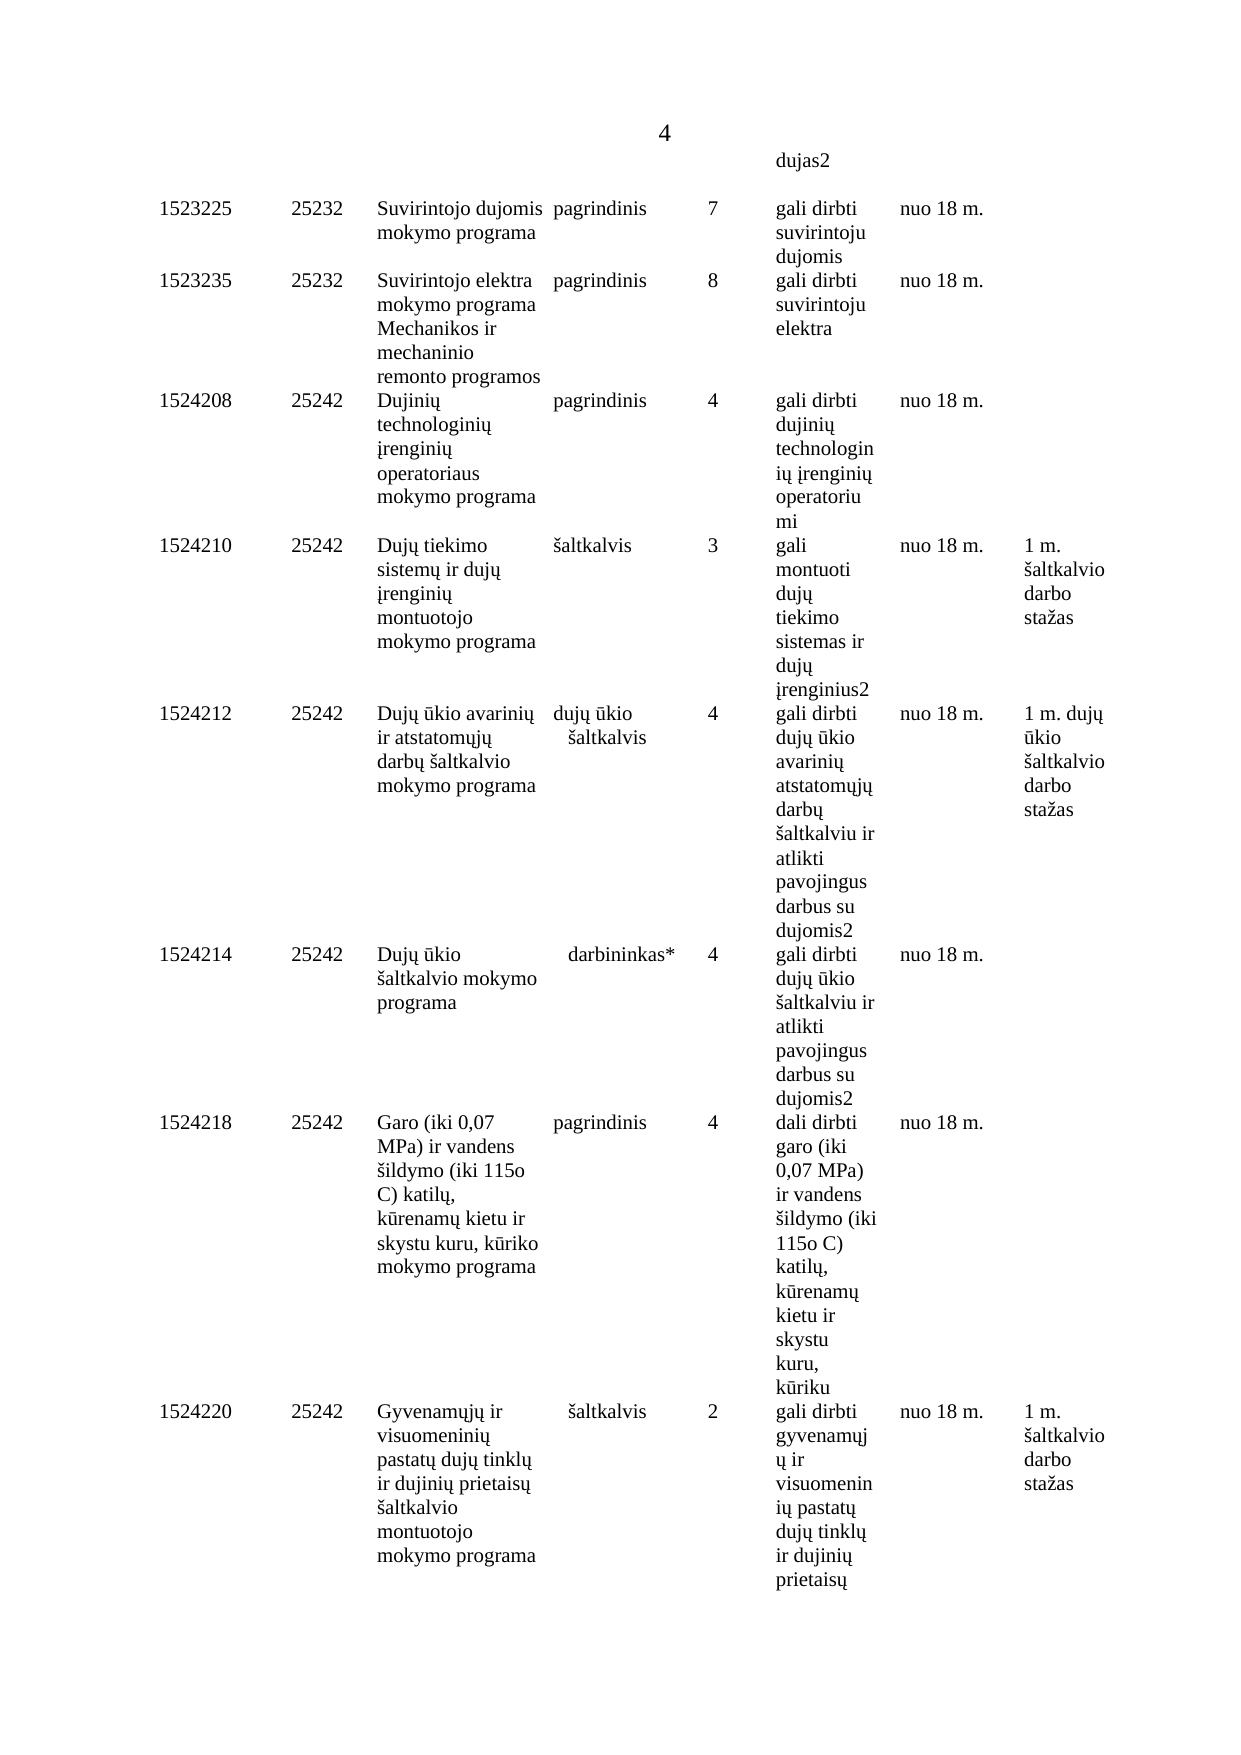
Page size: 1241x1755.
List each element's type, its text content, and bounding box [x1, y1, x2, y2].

table_cell darbininkas* [554, 942, 691, 1110]
table_cell pagrindinis [554, 196, 691, 268]
table_cell pagrindinis [554, 388, 691, 533]
table_cell gali dirbti dujų ūkio avarinių atstatomųjų darbų šaltkalviu ir atlikti pavojingus darbus su dujomis2 [764, 701, 888, 942]
table_cell gali dirbti dujų ūkio šaltkalviu ir atlikti pavojingus darbus su dujomis2 [764, 942, 888, 1110]
table_cell [554, 148, 691, 172]
table_cell Dujų tiekimo sistemų ir dujų įrenginių montuotojo mokymo programa [363, 533, 554, 701]
table_cell nuo 18 m. [889, 1110, 1013, 1399]
table_cell Garo (iki 0,07 MPa) ir vandens šildymo (iki 115o C) katilų, kūrenamų kietu ir skystu kuru, kūriko mokymo programa [363, 1110, 554, 1399]
table_cell 4 [691, 1110, 764, 1399]
table_cell 1524208 [148, 388, 280, 533]
table_cell [1130, 533, 1196, 701]
table_cell 1524220 [148, 1399, 280, 1591]
table_cell nuo 18 m. [889, 533, 1013, 701]
table_cell [889, 172, 1013, 196]
table_cell [1013, 196, 1130, 268]
table_cell nuo 18 m. [889, 268, 1013, 388]
table_cell [1130, 388, 1196, 533]
table_cell nuo 18 m. [889, 388, 1013, 533]
table_cell 25232 [280, 196, 363, 268]
table_cell 25242 [280, 701, 363, 942]
table_cell 1524212 [148, 701, 280, 942]
table_cell [280, 148, 363, 172]
table_cell Dujų ūkio avarinių ir atstatomųjų darbų šaltkalvio mokymo programa [363, 701, 554, 942]
table_cell [691, 172, 764, 196]
table_cell 1 m. dujų ūkio šaltkalvio darbo stažas [1013, 701, 1130, 942]
table_cell 4 [691, 701, 764, 942]
table_cell 1 m. šaltkalvio darbo stažas [1013, 1399, 1130, 1591]
table_cell 25232 [280, 268, 363, 388]
table_cell 1524214 [148, 942, 280, 1110]
table_cell [1013, 942, 1130, 1110]
table_cell gali dirbti dujinių technologinių įrenginių operatoriumi [764, 388, 888, 533]
table_cell dujas2 [764, 148, 888, 172]
table_cell gali montuoti dujų tiekimo sistemas ir dujų įrenginius2 [764, 533, 888, 701]
table_cell [691, 148, 764, 172]
table_cell [280, 172, 363, 196]
table_cell [1013, 148, 1130, 172]
table_cell 7 [691, 196, 764, 268]
table_cell pagrindinis [554, 1110, 691, 1399]
table_cell 1524210 [148, 533, 280, 701]
table_cell [1130, 196, 1196, 268]
table_cell 1523225 [148, 196, 280, 268]
table_cell [1130, 942, 1196, 1110]
table_cell [764, 172, 888, 196]
table_cell [889, 148, 1013, 172]
table_cell 25242 [280, 388, 363, 533]
table_cell [1130, 148, 1196, 172]
table_cell [1013, 172, 1130, 196]
table_cell 8 [691, 268, 764, 388]
table_cell [148, 172, 280, 196]
table_cell 25242 [280, 942, 363, 1110]
table_cell pagrindinis [554, 268, 691, 388]
table_cell šaltkalvis [554, 1399, 691, 1591]
table_cell [1013, 1110, 1130, 1399]
table_cell 4 [691, 388, 764, 533]
table_cell Dujų ūkio šaltkalvio mokymo programa [363, 942, 554, 1110]
table_cell dali dirbti garo (iki 0,07 MPa) ir vandens šildymo (iki 115o C) katilų, kūrenamų kietu ir skystu kuru, kūriku [764, 1110, 888, 1399]
table_cell Gyvenamųjų ir visuomeninių pastatų dujų tinklų ir dujinių prietaisų šaltkalvio montuotojo mokymo programa [363, 1399, 554, 1591]
table_cell nuo 18 m. [889, 196, 1013, 268]
table_cell [363, 172, 554, 196]
table_cell 25242 [280, 1399, 363, 1591]
table_cell [148, 148, 280, 172]
table_cell gali dirbti suvirintoju dujomis [764, 196, 888, 268]
table_cell dujų ūkio šaltkalvis [554, 701, 691, 942]
table_cell 2 [691, 1399, 764, 1591]
table_cell [1013, 268, 1130, 388]
table_cell nuo 18 m. [889, 701, 1013, 942]
table_cell Suvirintojo dujomis mokymo programa [363, 196, 554, 268]
table_cell [1130, 268, 1196, 388]
table_cell 1524218 [148, 1110, 280, 1399]
table_cell nuo 18 m. [889, 942, 1013, 1110]
table_cell [1130, 1110, 1196, 1399]
table_cell [1013, 388, 1130, 533]
table_cell [1130, 1399, 1196, 1591]
table_cell [1130, 701, 1196, 942]
table_cell nuo 18 m. [889, 1399, 1013, 1591]
table_cell [363, 148, 554, 172]
table_cell [554, 172, 691, 196]
table_cell gali dirbti gyvenamųjų ir visuomeninių pastatų dujų tinklų ir dujinių prietaisų [764, 1399, 888, 1591]
table_cell Dujinių technologinių įrenginių operatoriaus mokymo programa [363, 388, 554, 533]
table_cell 25242 [280, 533, 363, 701]
table_cell šaltkalvis [554, 533, 691, 701]
table_cell 25242 [280, 1110, 363, 1399]
table_cell [1130, 172, 1196, 196]
table_cell Suvirintojo elektra mokymo programa Mechanikos ir mechaninio remonto programos [363, 268, 554, 388]
table_cell 4 [691, 942, 764, 1110]
table_cell gali dirbti suvirintoju elektra [764, 268, 888, 388]
table_cell 3 [691, 533, 764, 701]
table_cell 1 m. šaltkalvio darbo stažas [1013, 533, 1130, 701]
table_cell 1523235 [148, 268, 280, 388]
